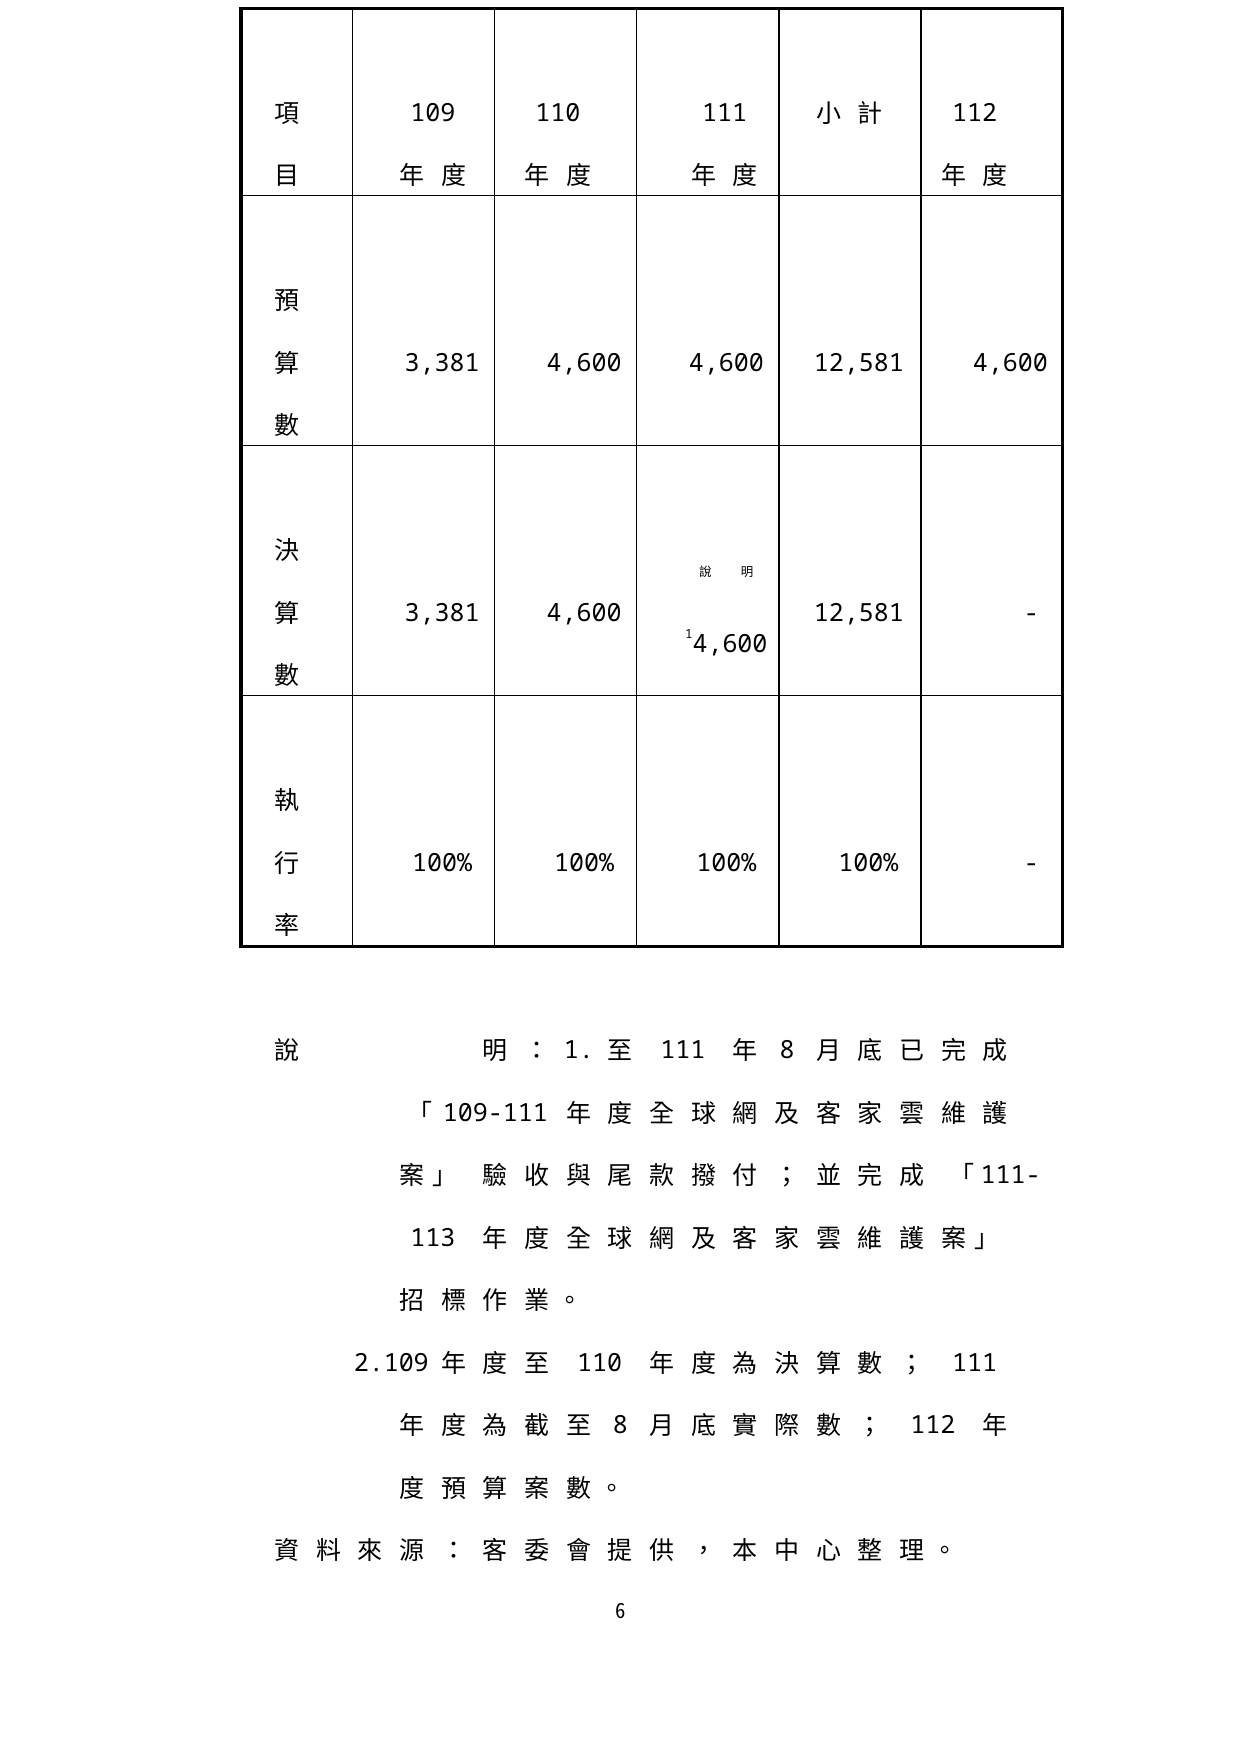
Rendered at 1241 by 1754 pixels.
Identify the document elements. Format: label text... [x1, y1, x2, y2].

text 資料來源：客委會提供，本中心整理。 [226, 1507, 1062, 1569]
table_cell 4,600 [495, 446, 636, 694]
table_header 小計 [780, 10, 920, 194]
table_cell 決算數 [243, 446, 352, 694]
table_cell 100% [637, 696, 778, 944]
table_header 110年度 [495, 10, 636, 194]
table_cell 100% [495, 696, 636, 944]
text 說 明：1.至111年8月底已完成「109-111年度全球網及客家雲維護案」驗收與尾款撥付；並完成「111-113年度全球網及客家雲維護案」招標作業。 [226, 1007, 1047, 1319]
table_cell 4,600 [922, 196, 1061, 444]
table_cell 執行率 [243, 696, 352, 944]
table_cell 100% [353, 696, 494, 944]
table_cell - [922, 696, 1061, 944]
table_header 111年度 [637, 10, 778, 194]
table_cell 12,581 [780, 446, 920, 694]
table_cell 4,600 [495, 196, 636, 444]
table_cell 說明14,600 [637, 446, 778, 694]
text 2.109年度至110年度為決算數；111年度為截至8月底實際數；112年度預算案數。 [347, 1319, 1047, 1507]
table_cell 12,581 [780, 196, 920, 444]
table_header 項目 [243, 10, 352, 194]
table_cell 3,381 [353, 196, 494, 444]
table_cell 4,600 [637, 196, 778, 444]
table_cell 預算數 [243, 196, 352, 444]
table_cell 3,381 [353, 446, 494, 694]
table_header 109年度 [353, 10, 494, 194]
table_cell - [922, 446, 1061, 694]
table_header 112年度 [922, 10, 1061, 194]
table_cell 100% [780, 696, 920, 944]
